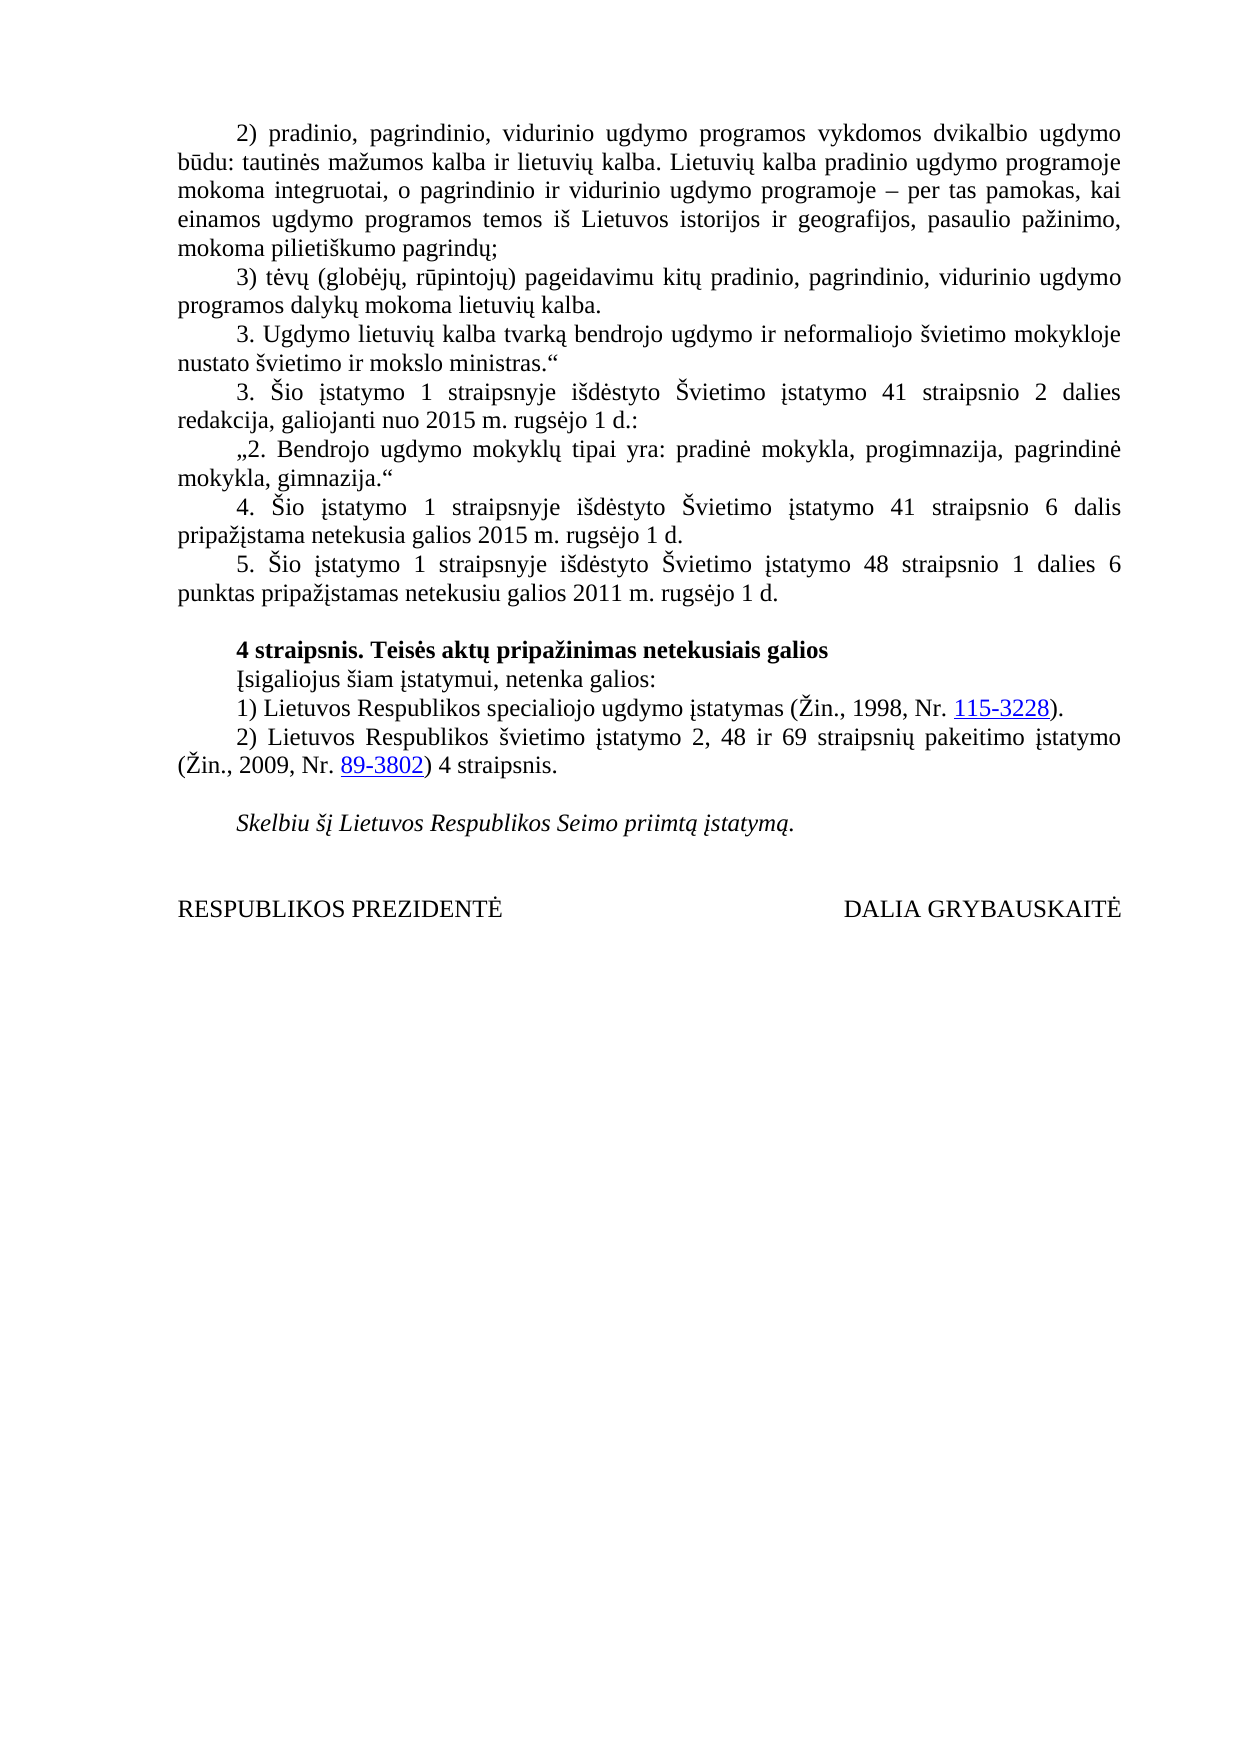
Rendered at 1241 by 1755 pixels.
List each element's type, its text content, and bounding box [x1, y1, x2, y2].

text 4 straipsnis. Teisės aktų pripažinimas netekusiais galios [177, 636, 1122, 664]
text 2) Lietuvos Respublikos švietimo įstatymo 2, 48 ir 69 straipsnių pakeitimo įstatymo (Žin., 2009, Nr. 89-3802) 4 straipsnis. [177, 722, 1122, 779]
text 3) tėvų (globėjų, rūpintojų) pageidavimu kitų pradinio, pagrindinio, vidurinio ugdymo programos dalykų mokoma lietuvių kalba. [177, 262, 1122, 319]
text 4. Šio įstatymo 1 straipsnyje išdėstyto Švietimo įstatymo 41 straipsnio 6 dalis pripažįstama netekusia galios 2015 m. rugsėjo 1 d. [177, 492, 1122, 549]
text RESPUBLIKOS PREZIDENTĖ DALIA GRYBAUSKAITĖ [177, 894, 1122, 923]
text 3. Šio įstatymo 1 straipsnyje išdėstyto Švietimo įstatymo 41 straipsnio 2 dalies redakcija, galiojanti nuo 2015 m. rugsėjo 1 d.: [177, 377, 1122, 434]
text 3. Ugdymo lietuvių kalba tvarką bendrojo ugdymo ir neformaliojo švietimo mokykloje nustato švietimo ir mokslo ministras.“ [177, 319, 1122, 377]
text 5. Šio įstatymo 1 straipsnyje išdėstyto Švietimo įstatymo 48 straipsnio 1 dalies 6 punktas pripažįstamas netekusiu galios 2011 m. rugsėjo 1 d. [177, 549, 1122, 607]
text 2) pradinio, pagrindinio, vidurinio ugdymo programos vykdomos dvikalbio ugdymo būdu: tautinės mažumos kalba ir lietuvių kalba. Lietuvių kalba pradinio ugdymo programoje mokoma integruotai, o pagrindinio ir vidurinio ugdymo programoje – per tas pamokas, kai einamos ugdymo programos temos iš Lietuvos istorijos ir geografijos, pasaulio pažinimo, mokoma pilietiškumo pagrindų; [177, 118, 1122, 262]
text „2. Bendrojo ugdymo mokyklų tipai yra: pradinė mokykla, progimnazija, pagrindinė mokykla, gimnazija.“ [177, 434, 1122, 492]
text Įsigaliojus šiam įstatymui, netenka galios: [177, 664, 1122, 693]
text 1) Lietuvos Respublikos specialiojo ugdymo įstatymas (Žin., 1998, Nr. 115-3228). [177, 693, 1122, 722]
text Skelbiu šį Lietuvos Respublikos Seimo priimtą įstatymą. [177, 808, 1122, 837]
